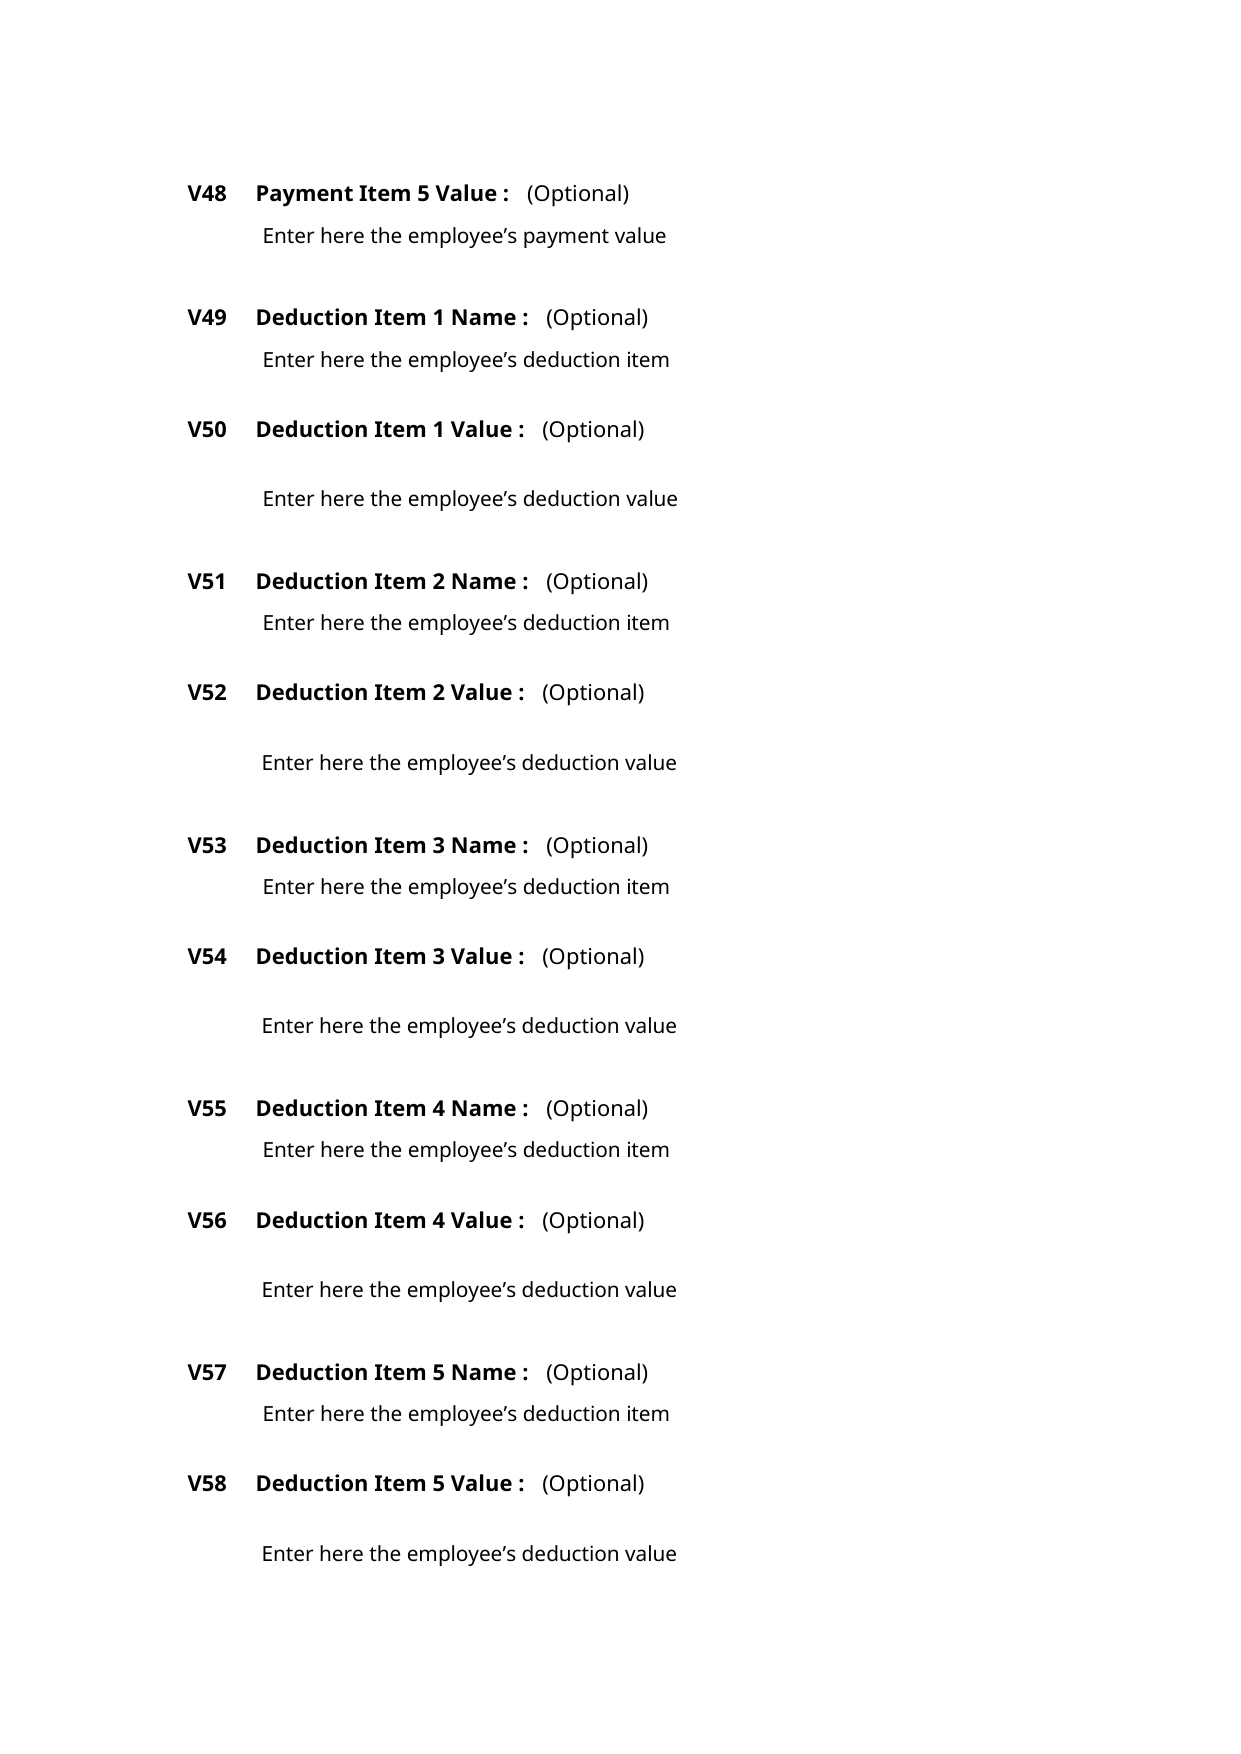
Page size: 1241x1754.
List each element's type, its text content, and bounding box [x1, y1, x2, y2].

text Enter here the employee’s deduction value [262, 484, 1053, 513]
text Enter here the employee’s payment value [262, 221, 1053, 249]
text V53 Deduction Item 3 Name : (Optional) [187, 829, 1053, 859]
text V50 Deduction Item 1 Value : (Optional) [187, 414, 1053, 444]
text V58 Deduction Item 5 Value : (Optional) [187, 1468, 1053, 1498]
text Enter here the employee’s deduction item [262, 872, 1053, 900]
text V51 Deduction Item 2 Name : (Optional) [187, 566, 1053, 596]
text V49 Deduction Item 1 Name : (Optional) [187, 302, 1053, 332]
text V57 Deduction Item 5 Name : (Optional) [187, 1357, 1053, 1387]
text Enter here the employee’s deduction value [187, 748, 1053, 776]
text Enter here the employee’s deduction item [262, 608, 1053, 637]
text V54 Deduction Item 3 Value : (Optional) [187, 941, 1053, 971]
text V48 Payment Item 5 Value : (Optional) [187, 178, 1053, 208]
text V55 Deduction Item 4 Name : (Optional) [187, 1093, 1053, 1123]
text Enter here the employee’s deduction value [187, 1275, 1053, 1303]
text Enter here the employee’s deduction item [262, 345, 1053, 373]
text V52 Deduction Item 2 Value : (Optional) [187, 677, 1053, 707]
text V56 Deduction Item 4 Value : (Optional) [187, 1204, 1053, 1234]
text Enter here the employee’s deduction value [187, 1012, 1053, 1040]
text Enter here the employee’s deduction item [262, 1136, 1053, 1164]
text Enter here the employee’s deduction item [262, 1399, 1053, 1427]
text Enter here the employee’s deduction value [187, 1539, 1053, 1567]
